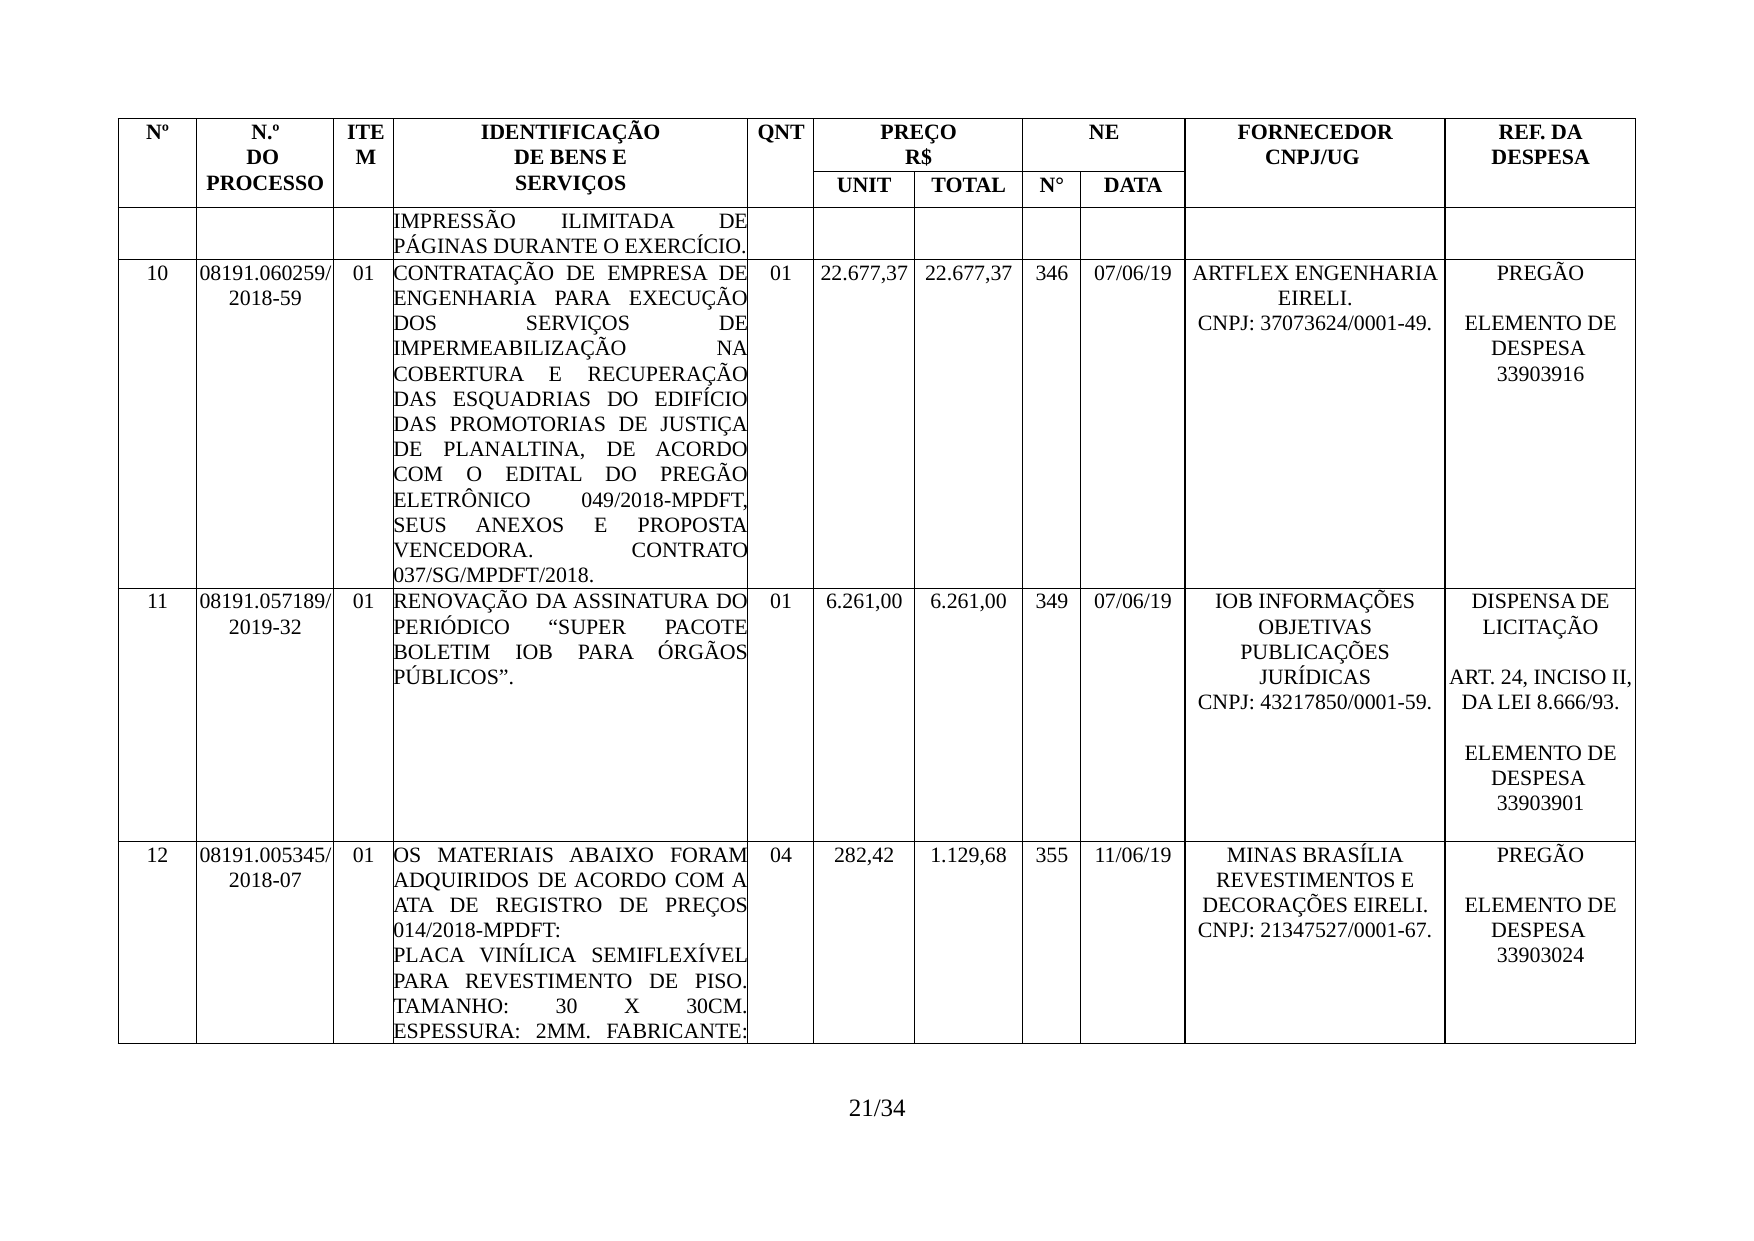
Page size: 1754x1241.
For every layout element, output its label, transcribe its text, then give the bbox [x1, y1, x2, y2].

table_cell 12 [119, 842, 196, 1043]
table_cell [915, 208, 1022, 259]
table_cell DISPENSA DE LICITAÇÃO ART. 24, INCISO II, DA LEI 8.666/93. ELEMENTO DE DESPESA 33903901 [1446, 589, 1635, 841]
table_cell 11/06/19 [1081, 842, 1184, 1043]
table_cell 01 [748, 260, 813, 587]
table_cell 01 [334, 589, 393, 841]
table_header Nº [119, 119, 196, 207]
table_cell 04 [748, 842, 813, 1043]
table_header QNT [748, 119, 813, 207]
table_cell OS MATERIAIS ABAIXO FORAM ADQUIRIDOS DE ACORDO COM A ATA DE REGISTRO DE PREÇOS 014/2018-MPDFT: PLACA VINÍLICA SEMIFLEXÍVEL PARA REVESTIMENTO DE PISO. TAMANHO: 30 X 30CM. ESPESSURA: 2MM. FABRICANTE: [394, 842, 747, 1043]
table_cell N° [1023, 172, 1080, 207]
table_header FORNECEDOR CNPJ/UG [1186, 119, 1444, 207]
table_cell 07/06/19 [1081, 260, 1184, 587]
table_cell 22.677,37 [915, 260, 1022, 587]
table_cell [1186, 208, 1444, 259]
table_cell 1.129,68 [915, 842, 1022, 1043]
table_cell PREGÃO ELEMENTO DE DESPESA 33903916 [1446, 260, 1635, 587]
table_header ITEM [334, 119, 393, 207]
table_cell 346 [1023, 260, 1080, 587]
table_cell 07/06/19 [1081, 589, 1184, 841]
table_cell ARTFLEX ENGENHARIA EIRELI. CNPJ: 37073624/0001-49. [1186, 260, 1444, 587]
table_cell 01 [334, 260, 393, 587]
table_cell [119, 208, 196, 259]
table_cell MINAS BRASÍLIA REVESTIMENTOS E DECORAÇÕES EIRELI. CNPJ: 21347527/0001-67. [1186, 842, 1444, 1043]
table_cell [1446, 208, 1635, 259]
table_header PREÇO R$ [814, 119, 1022, 171]
table_cell 6.261,00 [814, 589, 914, 841]
table_cell 08191.057189/2019-32 [197, 589, 333, 841]
table_cell 01 [334, 842, 393, 1043]
table_cell 282,42 [814, 842, 914, 1043]
table_header NE [1023, 119, 1184, 171]
table_cell 08191.060259/2018-59 [197, 260, 333, 587]
table_cell [748, 208, 813, 259]
table_cell 11 [119, 589, 196, 841]
table_cell 10 [119, 260, 196, 587]
table_cell PREGÃO ELEMENTO DE DESPESA 33903024 [1446, 842, 1635, 1043]
table_header IDENTIFICAÇÃO DE BENS E SERVIÇOS [394, 119, 747, 207]
table_cell 349 [1023, 589, 1080, 841]
table_cell IMPRESSÃO ILIMITADA DE PÁGINAS DURANTE O EXERCÍCIO. [394, 208, 747, 259]
table_cell 22.677,37 [814, 260, 914, 587]
table_cell [814, 208, 914, 259]
table_cell [197, 208, 333, 259]
table_cell IOB INFORMAÇÕES OBJETIVAS PUBLICAÇÕES JURÍDICAS CNPJ: 43217850/0001-59. [1186, 589, 1444, 841]
table_header REF. DA DESPESA [1446, 119, 1635, 207]
table_cell [1023, 208, 1080, 259]
table_cell 01 [748, 589, 813, 841]
table_cell 355 [1023, 842, 1080, 1043]
table_header N.º DO PROCESSO [197, 119, 333, 207]
table_cell UNIT [814, 172, 914, 207]
table_cell TOTAL [915, 172, 1022, 207]
table_cell DATA [1081, 172, 1184, 207]
table_cell RENOVAÇÃO DA ASSINATURA DO PERIÓDICO “SUPER PACOTE BOLETIM IOB PARA ÓRGÃOS PÚBLICOS”. [394, 589, 747, 841]
table_cell CONTRATAÇÃO DE EMPRESA DE ENGENHARIA PARA EXECUÇÃO DOS SERVIÇOS DE IMPERMEABILIZAÇÃO NA COBERTURA E RECUPERAÇÃO DAS ESQUADRIAS DO EDIFÍCIO DAS PROMOTORIAS DE JUSTIÇA DE PLANALTINA, DE ACORDO COM O EDITAL DO PREGÃO ELETRÔNICO 049/2018-MPDFT, SEUS ANEXOS E PROPOSTA VENCEDORA. CONTRATO 037/SG/MPDFT/2018. [394, 260, 747, 587]
table_cell 6.261,00 [915, 589, 1022, 841]
table_cell [334, 208, 393, 259]
table_cell [1081, 208, 1184, 259]
table_cell 08191.005345/2018-07 [197, 842, 333, 1043]
